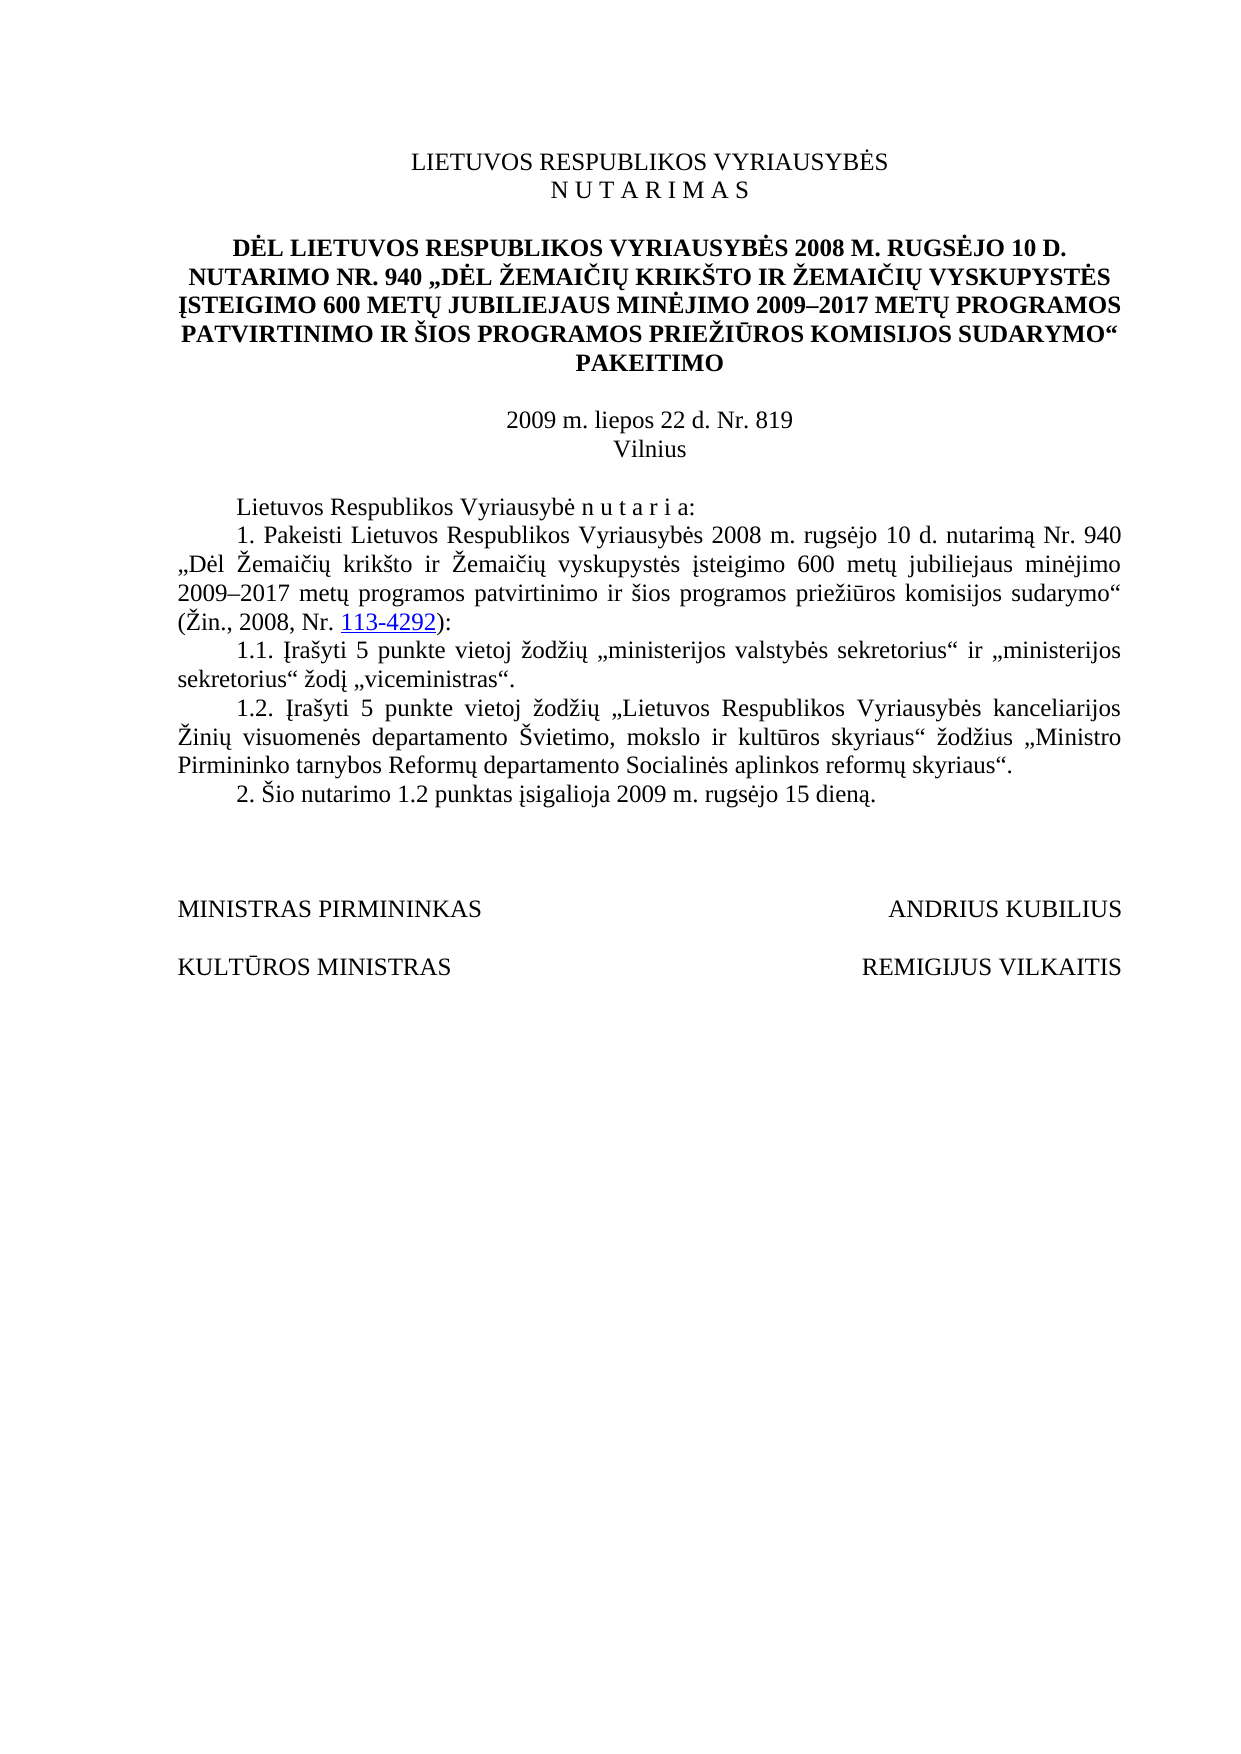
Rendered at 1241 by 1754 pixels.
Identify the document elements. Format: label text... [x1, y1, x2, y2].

text 1.2. Įrašyti 5 punkte vietoj žodžių „Lietuvos Respublikos Vyriausybės kanceliarijos Žinių visuomenės departamento Švietimo, mokslo ir kultūros skyriaus“ žodžius „Ministro Pirmininko tarnybos Reformų departamento Socialinės aplinkos reformų skyriaus“. [177, 693, 1122, 779]
text LIETUVOS RESPUBLIKOS VYRIAUSYBĖS [177, 147, 1122, 176]
text 1.1. Įrašyti 5 punkte vietoj žodžių „ministerijos valstybės sekretorius“ ir „ministerijos sekretorius“ žodį „viceministras“. [177, 636, 1122, 693]
text MINISTRAS PIRMININKAS ANDRIUS KUBILIUS [177, 894, 1122, 923]
text Lietuvos Respublikos Vyriausybė nutaria: [177, 492, 1122, 521]
text 1. Pakeisti Lietuvos Respublikos Vyriausybės 2008 m. rugsėjo 10 d. nutarimą Nr. 940 „Dėl Žemaičių krikšto ir Žemaičių vyskupystės įsteigimo 600 metų jubiliejaus minėjimo 2009–2017 metų programos patvirtinimo ir šios programos priežiūros komisijos sudarymo“ (Žin., 2008, Nr. 113-4292): [177, 521, 1122, 636]
text Vilnius [177, 434, 1122, 463]
text KULTŪROS MINISTRAS REMIGIJUS VILKAITIS [177, 952, 1122, 981]
text DĖL LIETUVOS RESPUBLIKOS VYRIAUSYBĖS 2008 M. RUGSĖJO 10 D. NUTARIMO NR. 940 „DĖL ŽEMAIČIŲ KRIKŠTO IR ŽEMAIČIŲ VYSKUPYSTĖS ĮSTEIGIMO 600 METŲ JUBILIEJAUS MINĖJIMO 2009–2017 METŲ PROGRAMOS PATVIRTINIMO IR ŠIOS PROGRAMOS PRIEŽIŪROS KOMISIJOS SUDARYMO“ PAKEITIMO [177, 233, 1122, 377]
text 2009 m. liepos 22 d. Nr. 819 [177, 406, 1122, 434]
text NUTARIMAS [177, 176, 1122, 204]
text 2. Šio nutarimo 1.2 punktas įsigalioja 2009 m. rugsėjo 15 dieną. [177, 779, 1122, 808]
